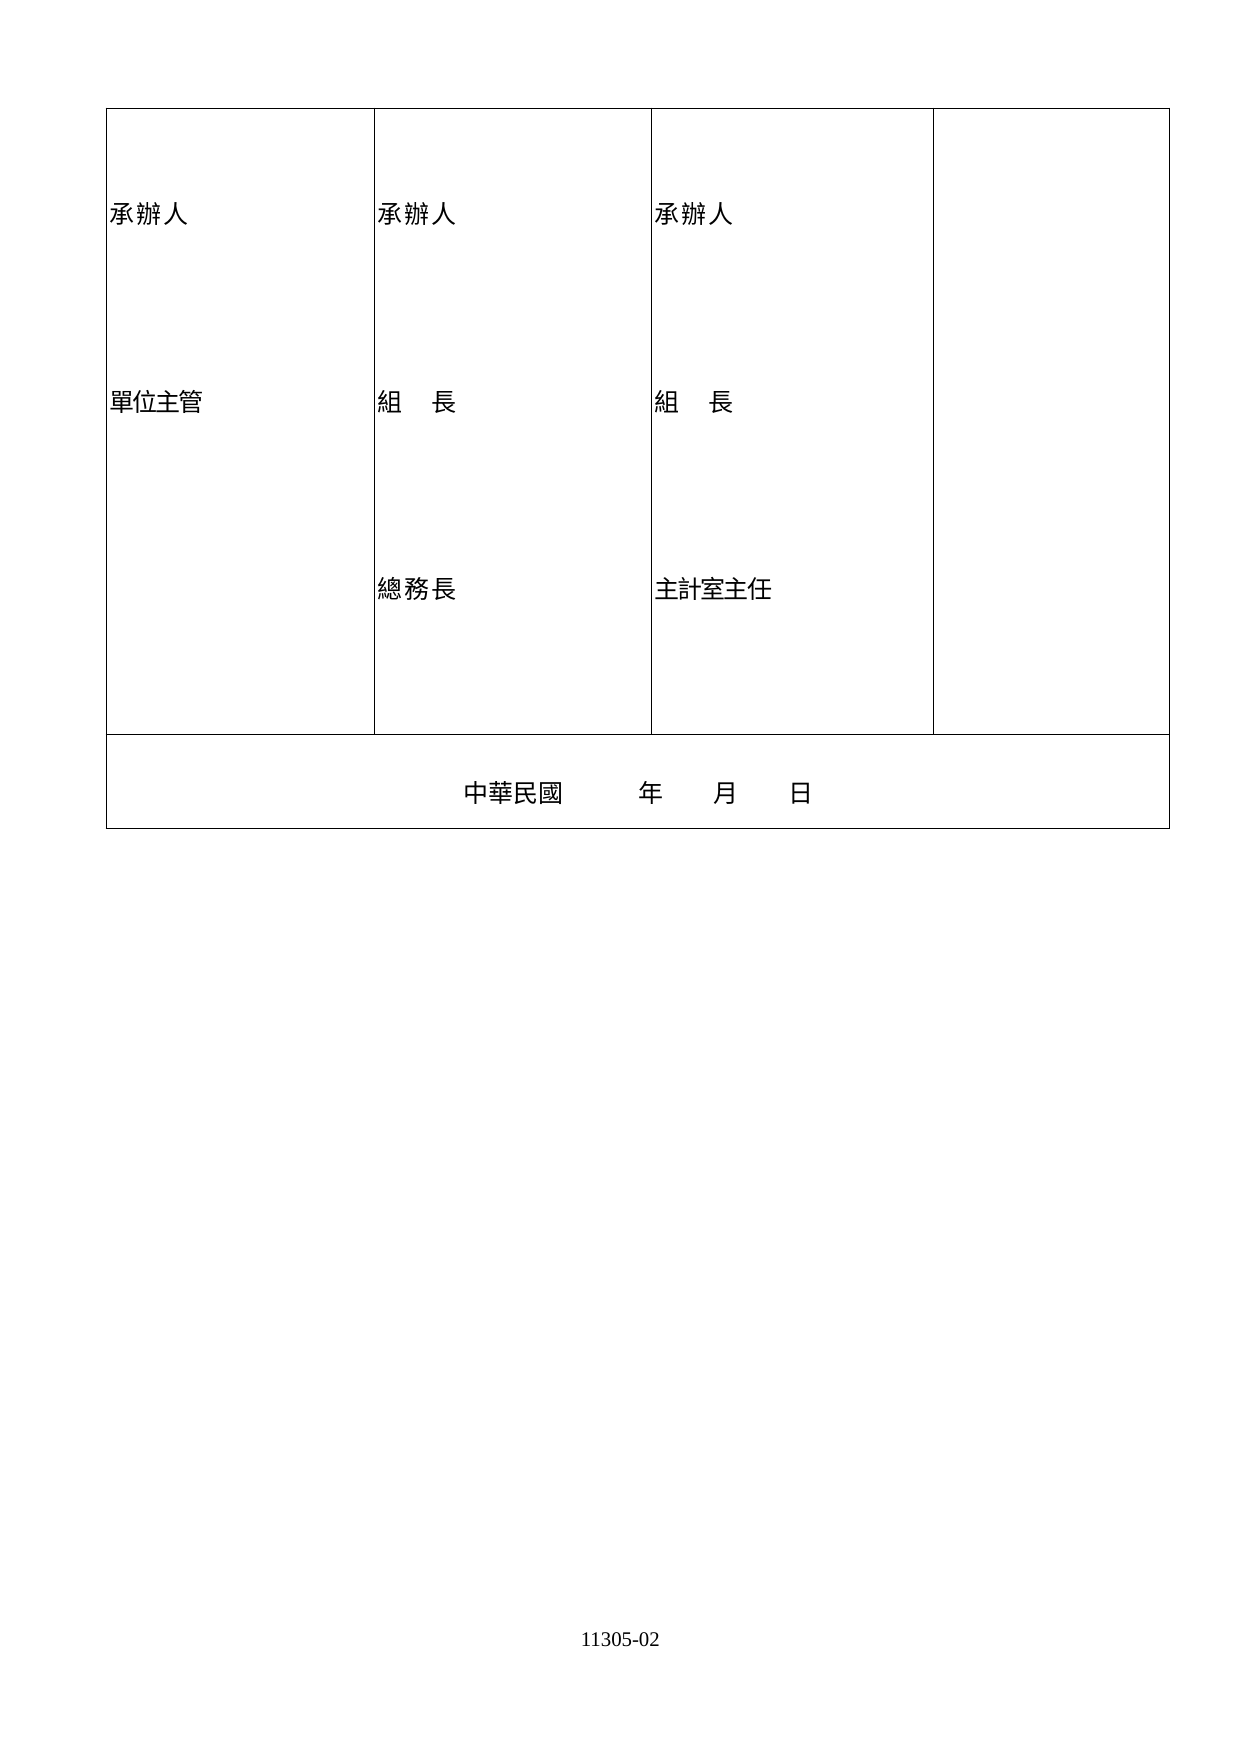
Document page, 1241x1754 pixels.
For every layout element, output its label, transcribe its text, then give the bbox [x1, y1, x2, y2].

table_cell 中華民國 年 月 日 [107, 735, 1169, 828]
table_cell 承辦人 組 長 總務長 [375, 109, 651, 734]
table_cell [934, 109, 1169, 734]
table_cell 承辦人 單位主管 [107, 109, 374, 734]
table_cell 承辦人 組 長 主計室主任 [652, 109, 933, 734]
